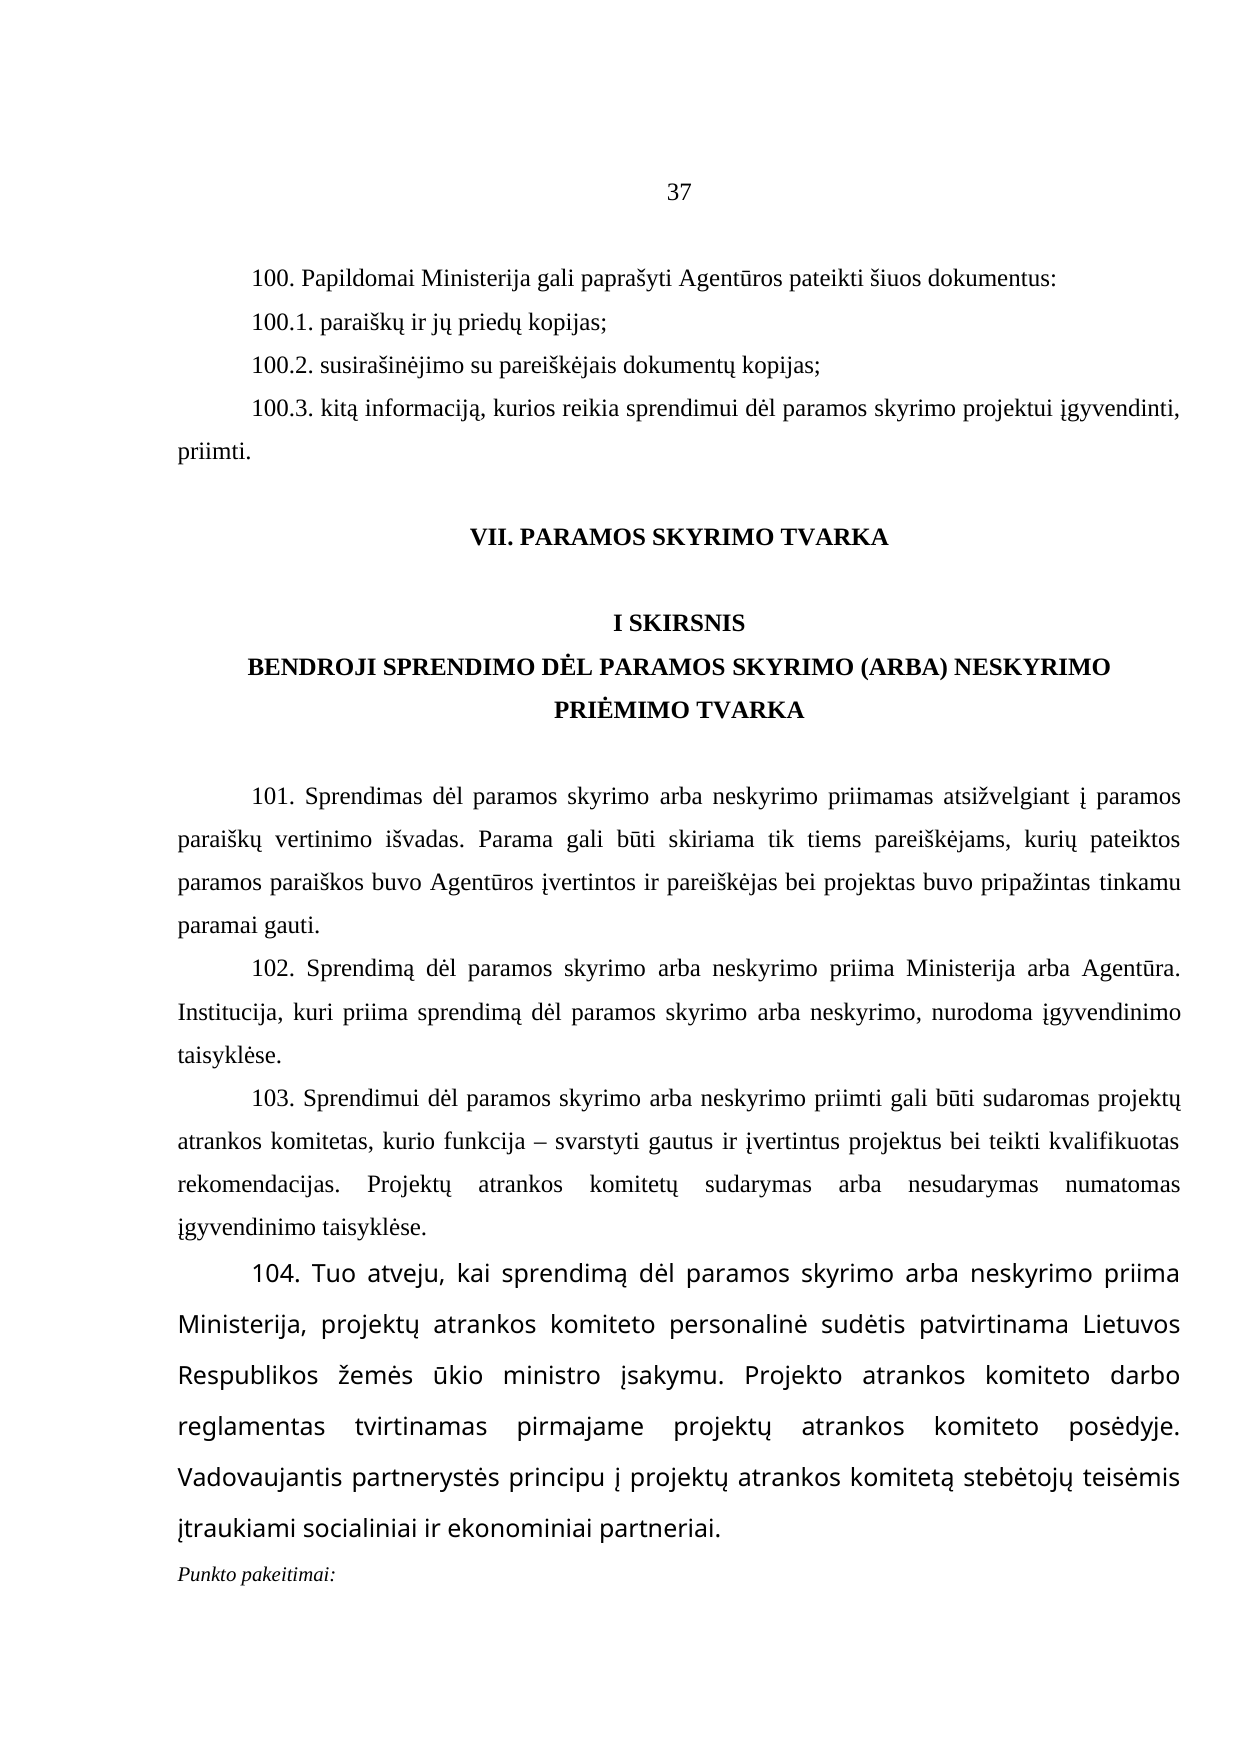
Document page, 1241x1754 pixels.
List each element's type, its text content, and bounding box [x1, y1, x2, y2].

text 104. Tuo atveju, kai sprendimą dėl paramos skyrimo arba neskyrimo priima Ministerija, projektų atrankos komiteto personalinė sudėtis patvirtinama Lietuvos Respublikos žemės ūkio ministro įsakymu. Projekto atrankos komiteto darbo reglamentas tvirtinamas pirmajame projektų atrankos komiteto posėdyje. Vadovaujantis partnerystės principu į projektų atrankos komitetą stebėtojų teisėmis įtraukiami socialiniai ir ekonominiai partneriai. [177, 1255, 1181, 1544]
text 100.2. susirašinėjimo su pareiškėjais dokumentų kopijas; [177, 350, 1181, 378]
text VII. PARAMOS SKYRIMO TVARKA [177, 522, 1181, 551]
text Punkto pakeitimai: [177, 1562, 1181, 1586]
text I SKIRSNIS [177, 608, 1181, 637]
text 100.1. paraiškų ir jų priedų kopijas; [177, 307, 1181, 335]
text 100. Papildomai Ministerija gali paprašyti Agentūros pateikti šiuos dokumentus: [251, 263, 1181, 292]
text 102. Sprendimą dėl paramos skyrimo arba neskyrimo priima Ministerija arba Agentūra. Institucija, kuri priima sprendimą dėl paramos skyrimo arba neskyrimo, nurodoma įgyvendinimo taisyklėse. [177, 953, 1181, 1068]
text 101. Sprendimas dėl paramos skyrimo arba neskyrimo priimamas atsižvelgiant į paramos paraiškų vertinimo išvadas. Parama gali būti skiriama tik tiems pareiškėjams, kurių pateiktos paramos paraiškos buvo Agentūros įvertintos ir pareiškėjas bei projektas buvo pripažintas tinkamu paramai gauti. [177, 781, 1181, 939]
text BENDROJI SPRENDIMO DĖL PARAMOS SKYRIMO (ARBA) NESKYRIMO PRIĖMIMO TVARKA [177, 652, 1181, 723]
text 100.3. kitą informaciją, kurios reikia sprendimui dėl paramos skyrimo projektui įgyvendinti, priimti. [177, 393, 1181, 465]
text 103. Sprendimui dėl paramos skyrimo arba neskyrimo priimti gali būti sudaromas projektų atrankos komitetas, kurio funkcija ‒ svarstyti gautus ir įvertintus projektus bei teikti kvalifikuotas rekomendacijas. Projektų atrankos komitetų sudarymas arba nesudarymas numatomas įgyvendinimo taisyklėse. [177, 1083, 1181, 1241]
